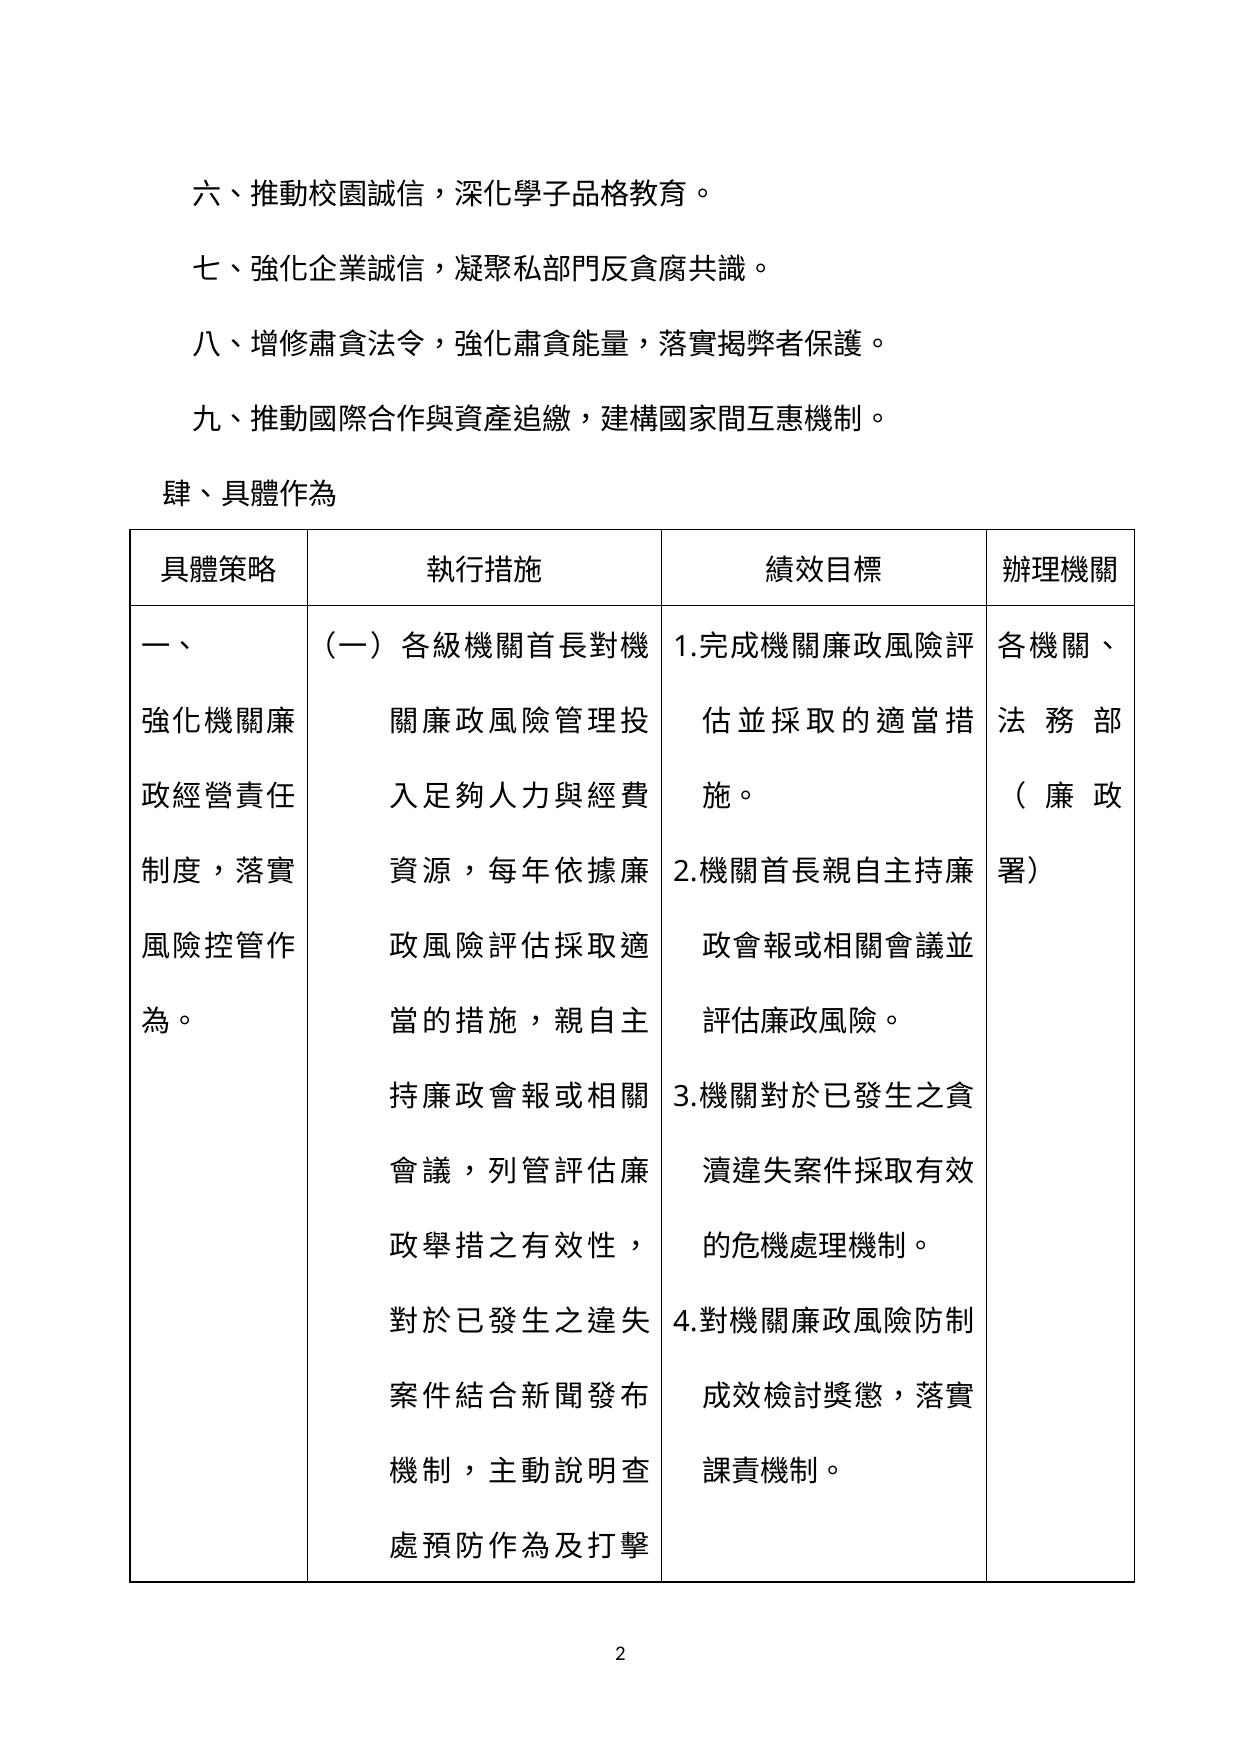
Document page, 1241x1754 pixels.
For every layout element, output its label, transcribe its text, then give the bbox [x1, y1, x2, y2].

table_header 辦理機關 [987, 530, 1134, 605]
text 肆、具體作為 [162, 454, 1078, 529]
table_header 績效目標 [662, 530, 986, 605]
table_cell 1.完成機關廉政風險評估並採取的適當措施。 2.機關首長親自主持廉政會報或相關會議並評估廉政風險。 3.機關對於已發生之貪瀆違失案件採取有效的危機處理機制。 4.對機關廉政風險防制成效檢討獎懲，落實課責機制。 [662, 606, 986, 1581]
table_header 執行措施 [308, 530, 661, 605]
text 六、推動校園誠信，深化學子品格教育。 [192, 154, 1078, 229]
table_cell 各機關、法務部（廉政署） [987, 606, 1134, 1581]
table_cell 一、 強化機關廉政經營責任制度，落實風險控管作為。 [131, 606, 307, 1581]
table_header 具體策略 [131, 530, 307, 605]
text 九、推動國際合作與資產追繳，建構國家間互惠機制。 [192, 379, 1078, 454]
text 八、增修肅貪法令，強化肅貪能量，落實揭弊者保護。 [192, 304, 1078, 379]
table_cell （一）各級機關首長對機關廉政風險管理投入足夠人力與經費資源，每年依據廉政風險評估採取適當的措施，親自主持廉政會報或相關會議，列管評估廉政舉措之有效性，對於已發生之違失案件結合新聞發布機制，主動說明查處預防作為及打擊 [308, 606, 661, 1581]
text 七、強化企業誠信，凝聚私部門反貪腐共識。 [192, 229, 1078, 304]
